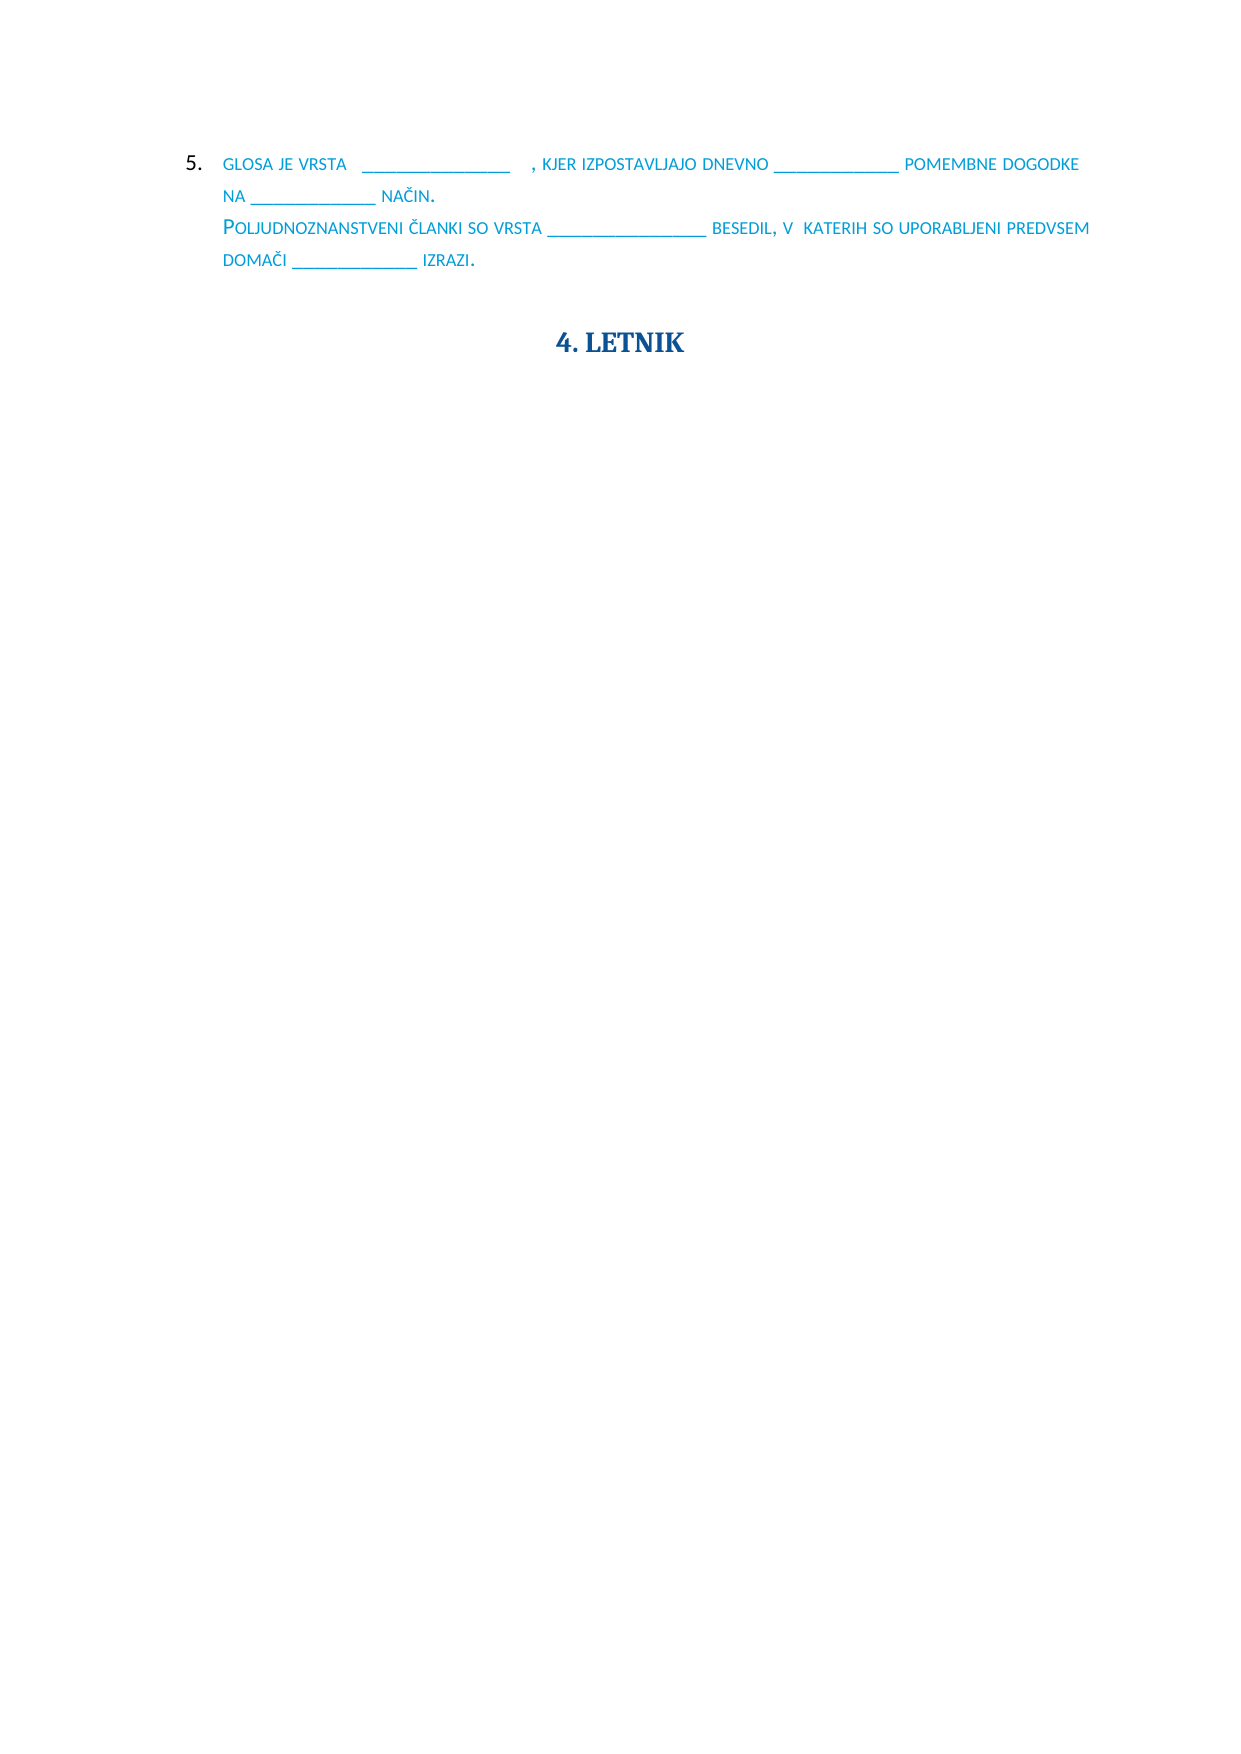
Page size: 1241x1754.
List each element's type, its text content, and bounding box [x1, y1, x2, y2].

list glosa je vrsta _____________ , kjer izpostavljajo dnevno ___________ pomembne dogodke na ___________ način. Poljudnoznanstveni članki so vrsta ______________ besedil, v katerih so uporabljeni predvsem domači ___________ izrazi. [185, 148, 1093, 272]
subtitle 4. LETNIK [148, 326, 1093, 360]
